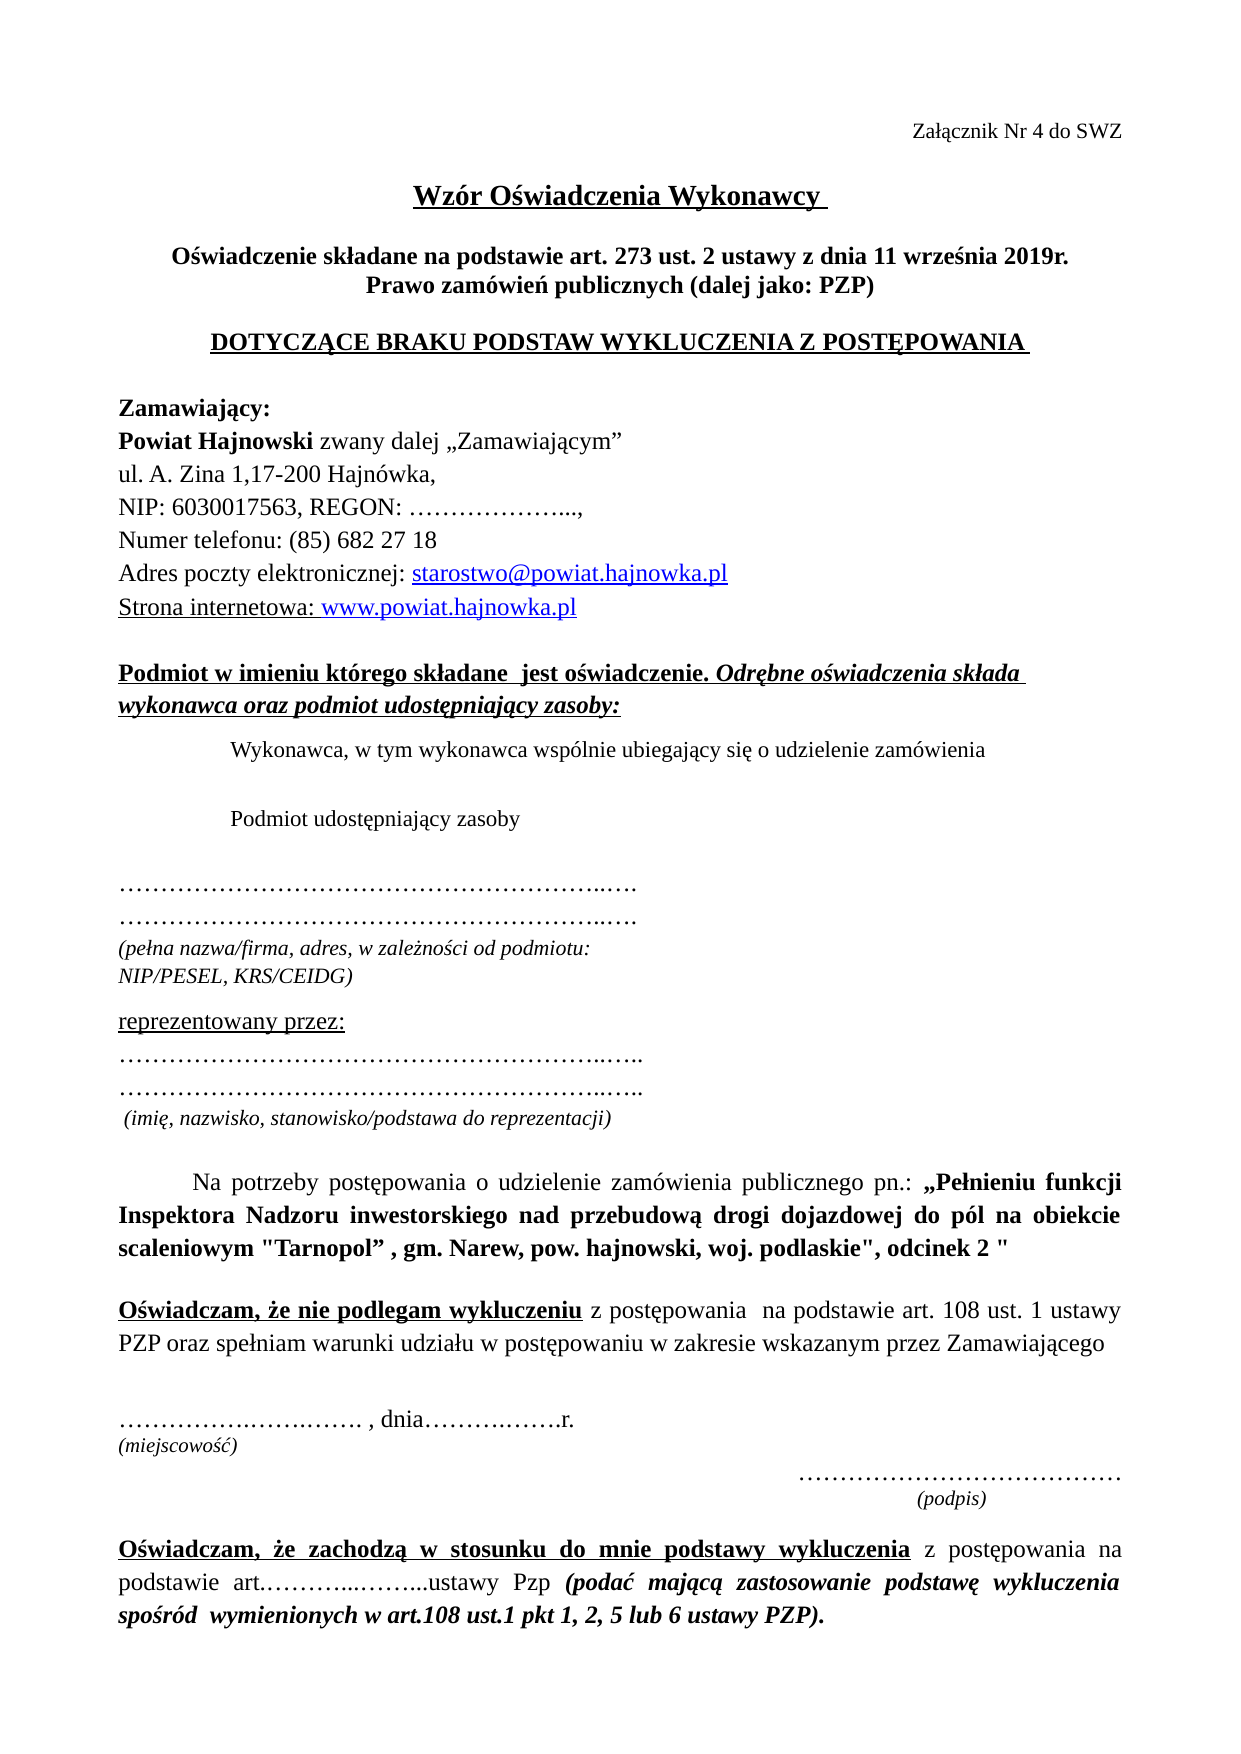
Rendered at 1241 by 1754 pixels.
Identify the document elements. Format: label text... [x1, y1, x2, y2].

text DOTYCZĄCE BRAKU PODSTAW WYKLUCZENIA Z POSTĘPOWANIA [118, 327, 1122, 356]
text …………………………………………………..…. [118, 901, 680, 930]
text reprezentowany przez: [118, 1006, 1122, 1035]
text ul. A. Zina 1,17-200 Hajnówka, [118, 459, 1133, 488]
text Zamawiający: [118, 393, 1133, 422]
text (miejscowość) [118, 1433, 1122, 1457]
subtitle Załącznik Nr 4 do SWZ [118, 118, 1122, 143]
text Podmiot w imieniu którego składane jest oświadczenie. Odrębne oświadczenia składa wykonawca oraz podmiot udostępniający zasoby: [118, 658, 1122, 719]
text …………………………………………………..…. [118, 868, 680, 897]
text NIP: 6030017563, REGON: ………………..., [118, 492, 1133, 521]
text …………….…….……. , dnia……….…….r. [118, 1404, 1122, 1433]
text ………………………………… [118, 1457, 1122, 1486]
text (podpis) [783, 1486, 1122, 1510]
text Na potrzeby postępowania o udzielenie zamówienia publicznego pn.: „Pełnieniu funkcji Inspektora Nadzoru inwestorskiego nad przebudową drogi dojazdowej do pól na obiekcie scaleniowym "Tarnopol” , gm. Narew, pow. hajnowski, woj. podlaskie", odcinek 2 " [118, 1167, 1122, 1262]
text Wzór Oświadczenia Wykonawcy [118, 178, 1122, 212]
text (pełna nazwa/firma, adres, w zależności od podmiotu: NIP/PESEL, KRS/CEIDG) [118, 934, 680, 989]
text Oświadczenie składane na podstawie art. 273 ust. 2 ustawy z dnia 11 września 2019r. [118, 241, 1122, 270]
text Adres poczty elektronicznej: starostwo@powiat.hajnowka.pl [118, 558, 1133, 587]
text Numer telefonu: (85) 682 27 18 [118, 526, 1133, 554]
list Wykonawca, w tym wykonawca wspólnie ubiegający się o udzielenie zamówienia [165, 736, 1122, 762]
text Powiat Hajnowski zwany dalej „Zamawiającym” [118, 426, 1133, 455]
text …………………………………………………..….. [118, 1072, 680, 1101]
text Oświadczam, że zachodzą w stosunku do mnie podstawy wykluczenia z postępowania na podstawie art.………...……...ustawy Pzp (podać mającą zastosowanie podstawę wykluczenia spośród wymienionych w art.108 ust.1 pkt 1, 2, 5 lub 6 ustawy PZP). [118, 1534, 1122, 1629]
text Oświadczam, że nie podlegam wykluczeniu z postępowania na podstawie art. 108 ust. 1 ustawy PZP oraz spełniam warunki udziału w postępowaniu w zakresie wskazanym przez Zamawiającego [118, 1295, 1122, 1357]
text …………………………………………………..….. [118, 1039, 680, 1068]
text Strona internetowa: www.powiat.hajnowka.pl [118, 592, 1133, 620]
list Podmiot udostępniający zasoby [165, 805, 1122, 832]
text (imię, nazwisko, stanowisko/podstawa do reprezentacji) [118, 1105, 1122, 1130]
text Prawo zamówień publicznych (dalej jako: PZP) [118, 270, 1122, 299]
